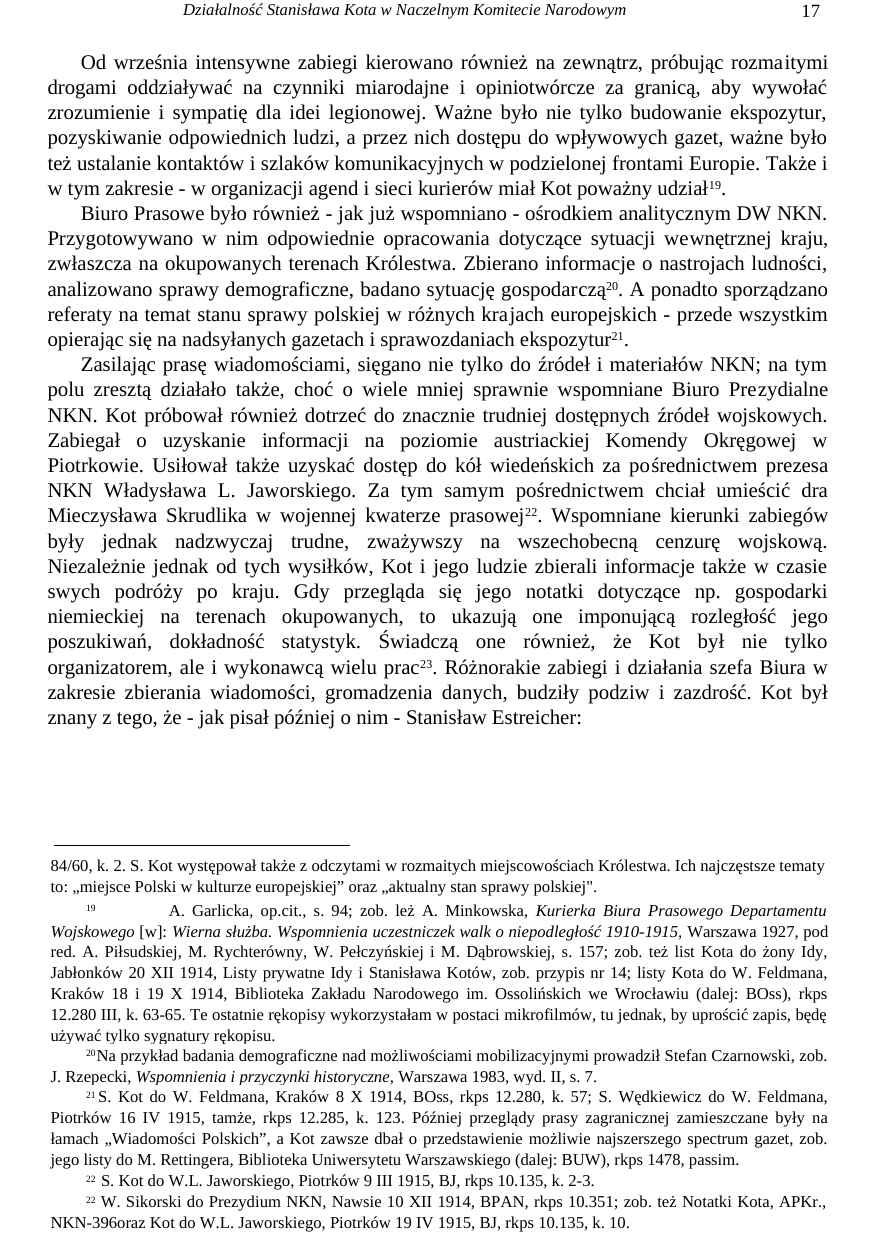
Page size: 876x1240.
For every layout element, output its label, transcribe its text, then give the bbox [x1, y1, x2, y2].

text Od września intensywne zabiegi kierowano również na zewnątrz, próbując rozma­itymi drogami oddziaływać na czynniki miarodajne i opiniotwórcze za granicą, aby wywołać zrozumienie i sympatię dla idei legionowej. Ważne było nie tylko budowanie ekspozytur, pozyskiwanie odpowiednich ludzi, a przez nich dostępu do wpływowych gazet, ważne było też ustalanie kontaktów i szlaków komunikacyjnych w podzielonej frontami Europie. Także i w tym zakresie - w organizacji agend i sieci kurierów miał Kot poważny udział19. [47, 49, 828, 200]
text Biuro Prasowe było również - jak już wspomniano - ośrodkiem analitycznym DW NKN. Przygotowywano w nim odpowiednie opracowania dotyczące sytuacji we­wnętrznej kraju, zwłaszcza na okupowanych terenach Królestwa. Zbierano informacje o nastrojach ludności, analizowano sprawy demograficzne, badano sytuację gospodar­czą20. A ponadto sporządzano referaty na temat stanu sprawy polskiej w różnych kra­jach europejskich - przede wszystkim opierając się na nadsyłanych gazetach i spra­wozdaniach ekspozytur21. [47, 201, 828, 351]
text 20 Na przykład badania demograficzne nad możliwościami mobilizacyjnymi prowadził Stefan Czarnowski, zob. J. Rzepecki, Wspomnienia i przyczynki historyczne, Warszawa 1983, wyd. II, s. 7. [50, 1046, 828, 1084]
text 84/60, k. 2. S. Kot występował także z odczytami w rozmaitych miejscowościach Królestwa. Ich najczęstsze tematy to: „miejsce Polski w kulturze europejskiej” oraz „aktualny stan sprawy polskiej". [50, 856, 828, 896]
text 21 S. Kot do W. Feldmana, Kraków 8 X 1914, BOss, rkps 12.280, k. 57; S. Wędkiewicz do W. Feldmana, Piotrków 16 IV 1915, tamże, rkps 12.285, k. 123. Później przeglądy prasy zagranicznej zamieszczane były na łamach „Wiadomości Polskich”, a Kot zawsze dbał o przedstawienie możliwie najszerszego spectrum gazet, zob. jego listy do M. Rettingera, Biblioteka Uniwersytetu Warszawskiego (dalej: BUW), rkps 1478, passim. [50, 1087, 828, 1168]
text Zasilając prasę wiadomościami, sięgano nie tylko do źródeł i materiałów NKN; na tym polu zresztą działało także, choć o wiele mniej sprawnie wspomniane Biuro Pre­zydialne NKN. Kot próbował również dotrzeć do znacznie trudniej dostępnych źródeł wojskowych. Zabiegał o uzyskanie informacji na poziomie austriackiej Komendy Okręgowej w Piotrkowie. Usiłował także uzyskać dostęp do kół wiedeńskich za po­średnictwem prezesa NKN Władysława L. Jaworskiego. Za tym samym pośrednic­twem chciał umieścić dra Mieczysława Skrudlika w wojennej kwaterze prasowej22. Wspomniane kierunki zabiegów były jednak nadzwyczaj trudne, zważywszy na wszechobecną cenzurę wojskową. Niezależnie jednak od tych wysiłków, Kot i jego ludzie zbierali informacje także w czasie swych podróży po kraju. Gdy przegląda się jego notatki dotyczące np. gospodarki niemieckiej na terenach okupowanych, to uka­zują one imponującą rozległość jego poszukiwań, dokładność statystyk. Świadczą one również, że Kot był nie tylko organizatorem, ale i wykonawcą wielu prac23. Różnora­kie zabiegi i działania szefa Biura w zakresie zbierania wiadomości, gromadzenia da­nych, budziły podziw i zazdrość. Kot był znany z tego, że - jak pisał później o nim - Stanisław Estreicher: [47, 352, 828, 729]
text 19 A. Garlicka, op.cit., s. 94; zob. leż A. Minkowska, Kurierka Biura Prasowego Departamentu Wojsko­wego [w]: Wierna służba. Wspomnienia uczestniczek walk o niepodległość 1910-1915, Warszawa 1927, pod red. A. Piłsudskiej, M. Rychterówny, W. Pełczyńskiej i M. Dąbrowskiej, s. 157; zob. też list Kota do żony Idy, Jabłon­ków 20 XII 1914, Listy prywatne Idy i Stanisława Kotów, zob. przypis nr 14; listy Kota do W. Feldmana, Kraków 18 i 19 X 1914, Biblioteka Zakładu Narodowego im. Ossolińskich we Wrocławiu (dalej: BOss), rkps 12.280 III, k. 63-65. Te ostatnie rękopisy wykorzystałam w postaci mikrofilmów, tu jednak, by uprościć zapis, będę używać tylko sygnatury rękopisu. [50, 901, 828, 1043]
text 17 [801, 0, 822, 22]
text 22 S. Kot do W.L. Jaworskiego, Piotrków 9 III 1915, BJ, rkps 10.135, k. 2-3. [50, 1171, 828, 1190]
text Działalność Stanisława Kota w Naczelnym Komitecie Narodowym [183, 0, 688, 19]
text 22 W. Sikorski do Prezydium NKN, Nawsie 10 XII 1914, BPAN, rkps 10.351; zob. też Notatki Kota, APKr., NKN-396oraz Kot do W.L. Jaworskiego, Piotrków 19 IV 1915, BJ, rkps 10.135, k. 10. [50, 1192, 828, 1232]
